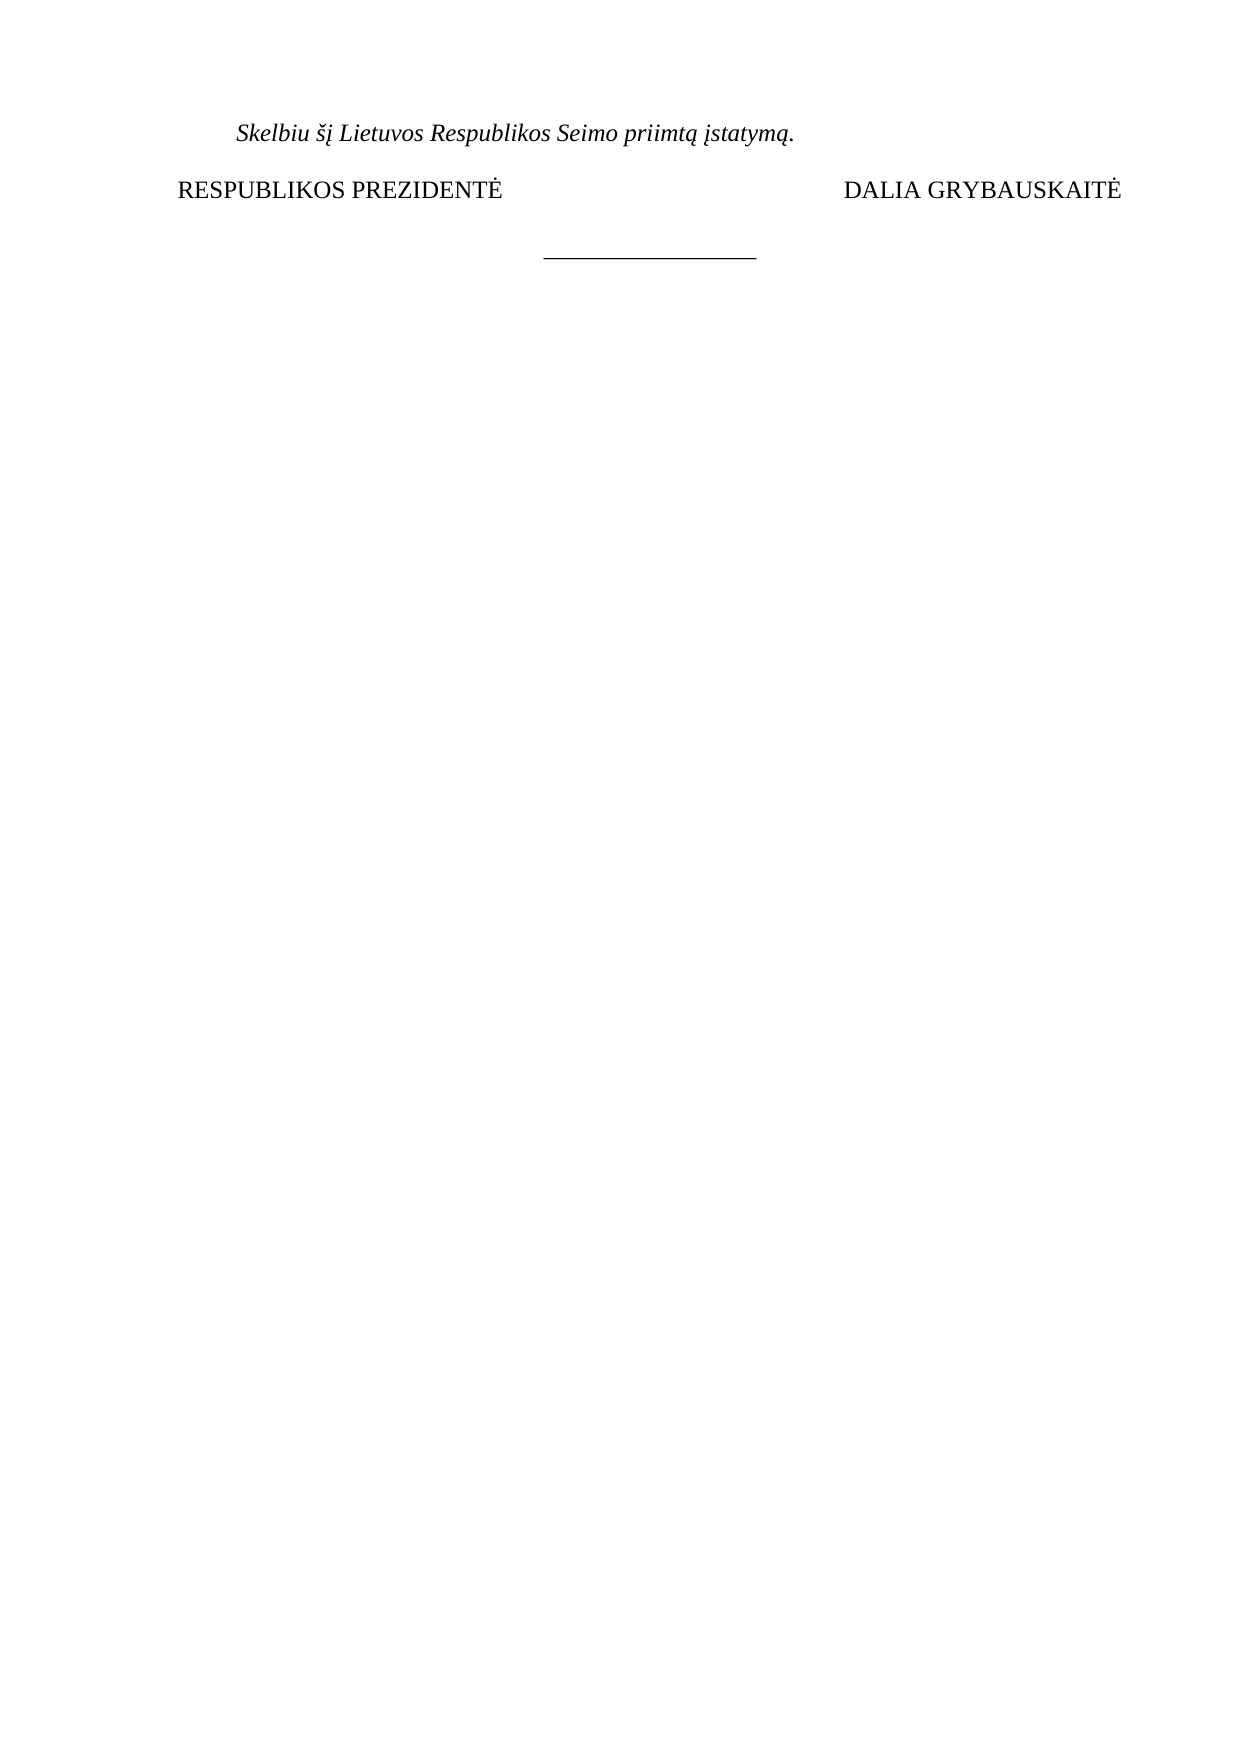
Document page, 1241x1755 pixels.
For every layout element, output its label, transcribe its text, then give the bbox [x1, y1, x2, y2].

text RESPUBLIKOS PREZIDENTĖ DALIA GRYBAUSKAITĖ [177, 176, 1122, 204]
text _________________ [177, 233, 1122, 262]
text Skelbiu šį Lietuvos Respublikos Seimo priimtą įstatymą. [177, 118, 1122, 147]
